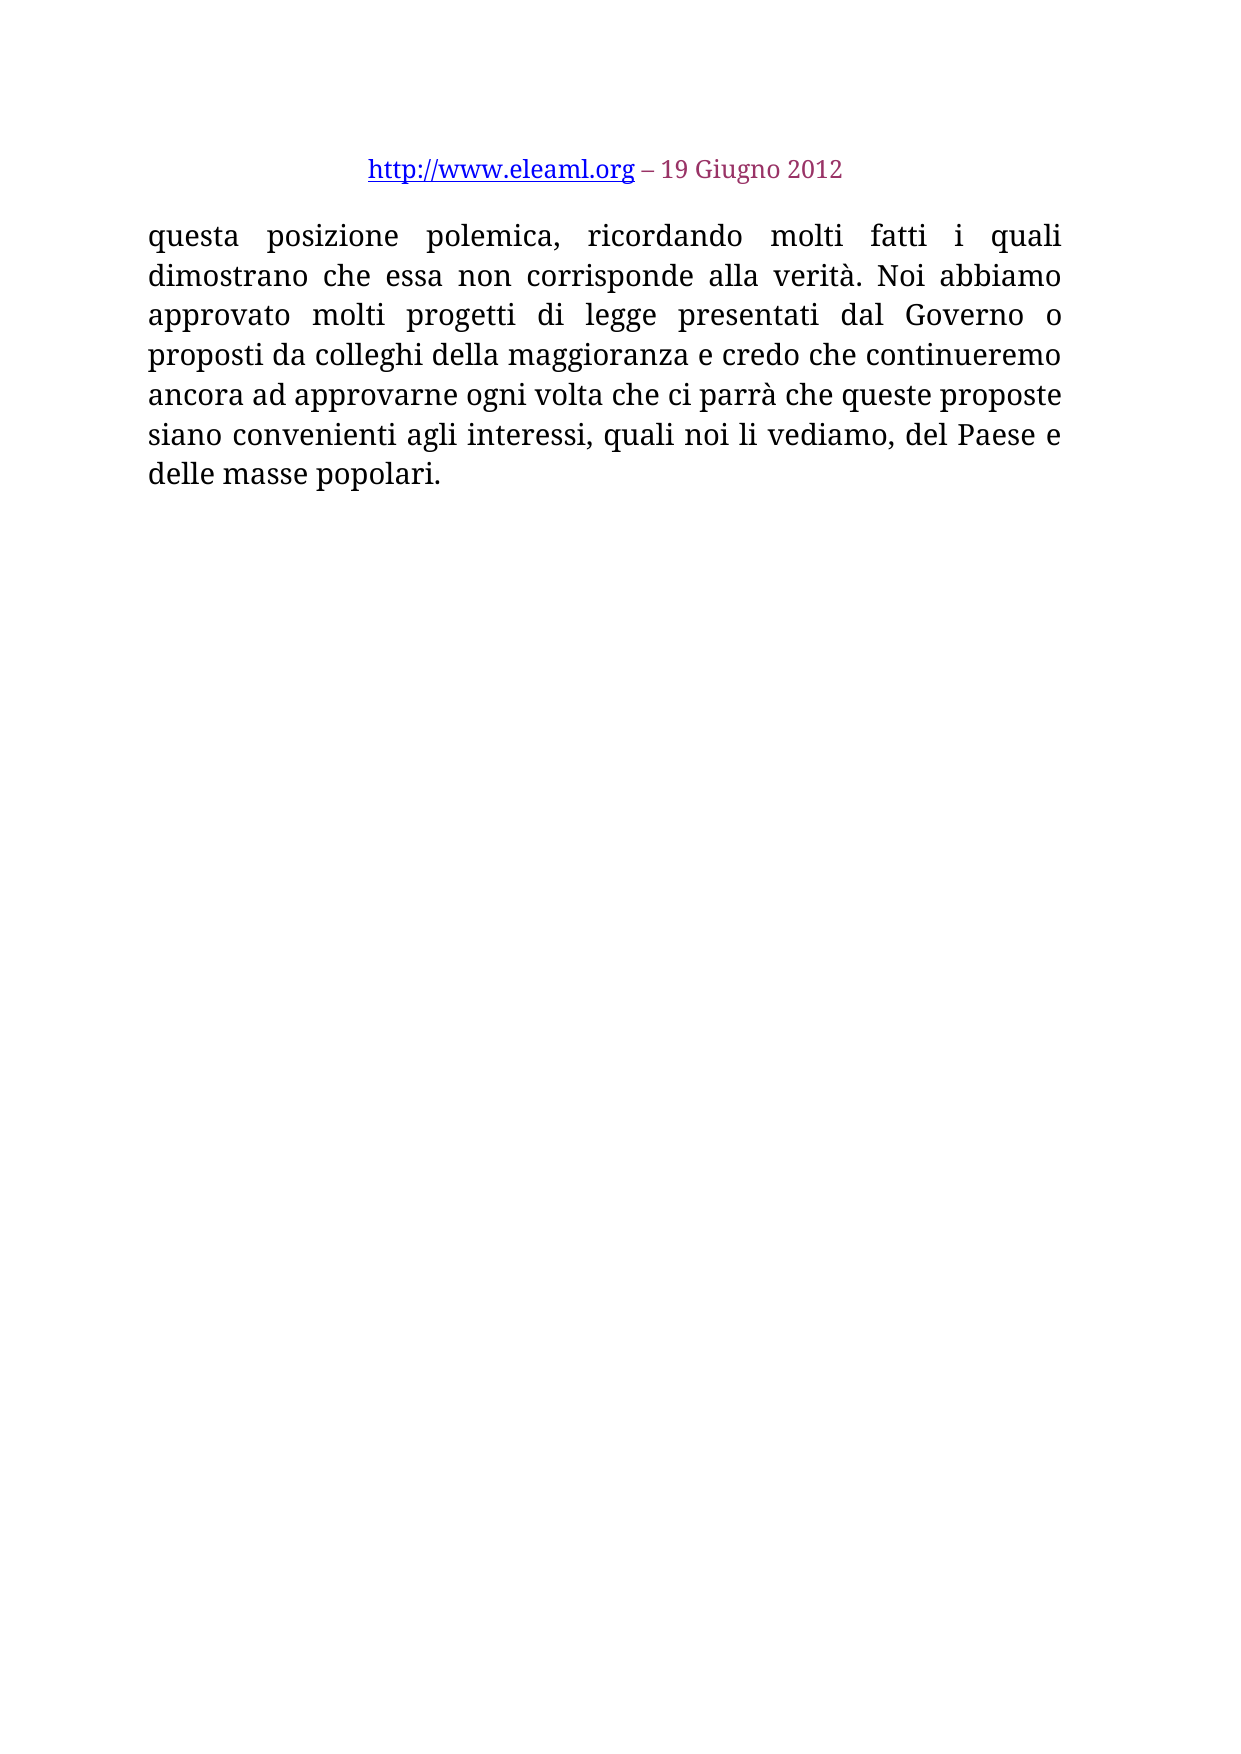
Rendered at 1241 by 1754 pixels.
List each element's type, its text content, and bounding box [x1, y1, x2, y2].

text questa posizione polemica, ricordando molti fatti i quali dimostrano che essa non corrisponde alla verità. Noi abbiamo approvato molti progetti di legge presentati dal Governo o proposti da colleghi della maggioranza e credo che continueremo ancora ad approvarne ogni volta che ci parrà che queste proposte siano convenienti agli interessi, quali noi li vediamo, del Paese e delle masse popolari. [148, 215, 1063, 493]
